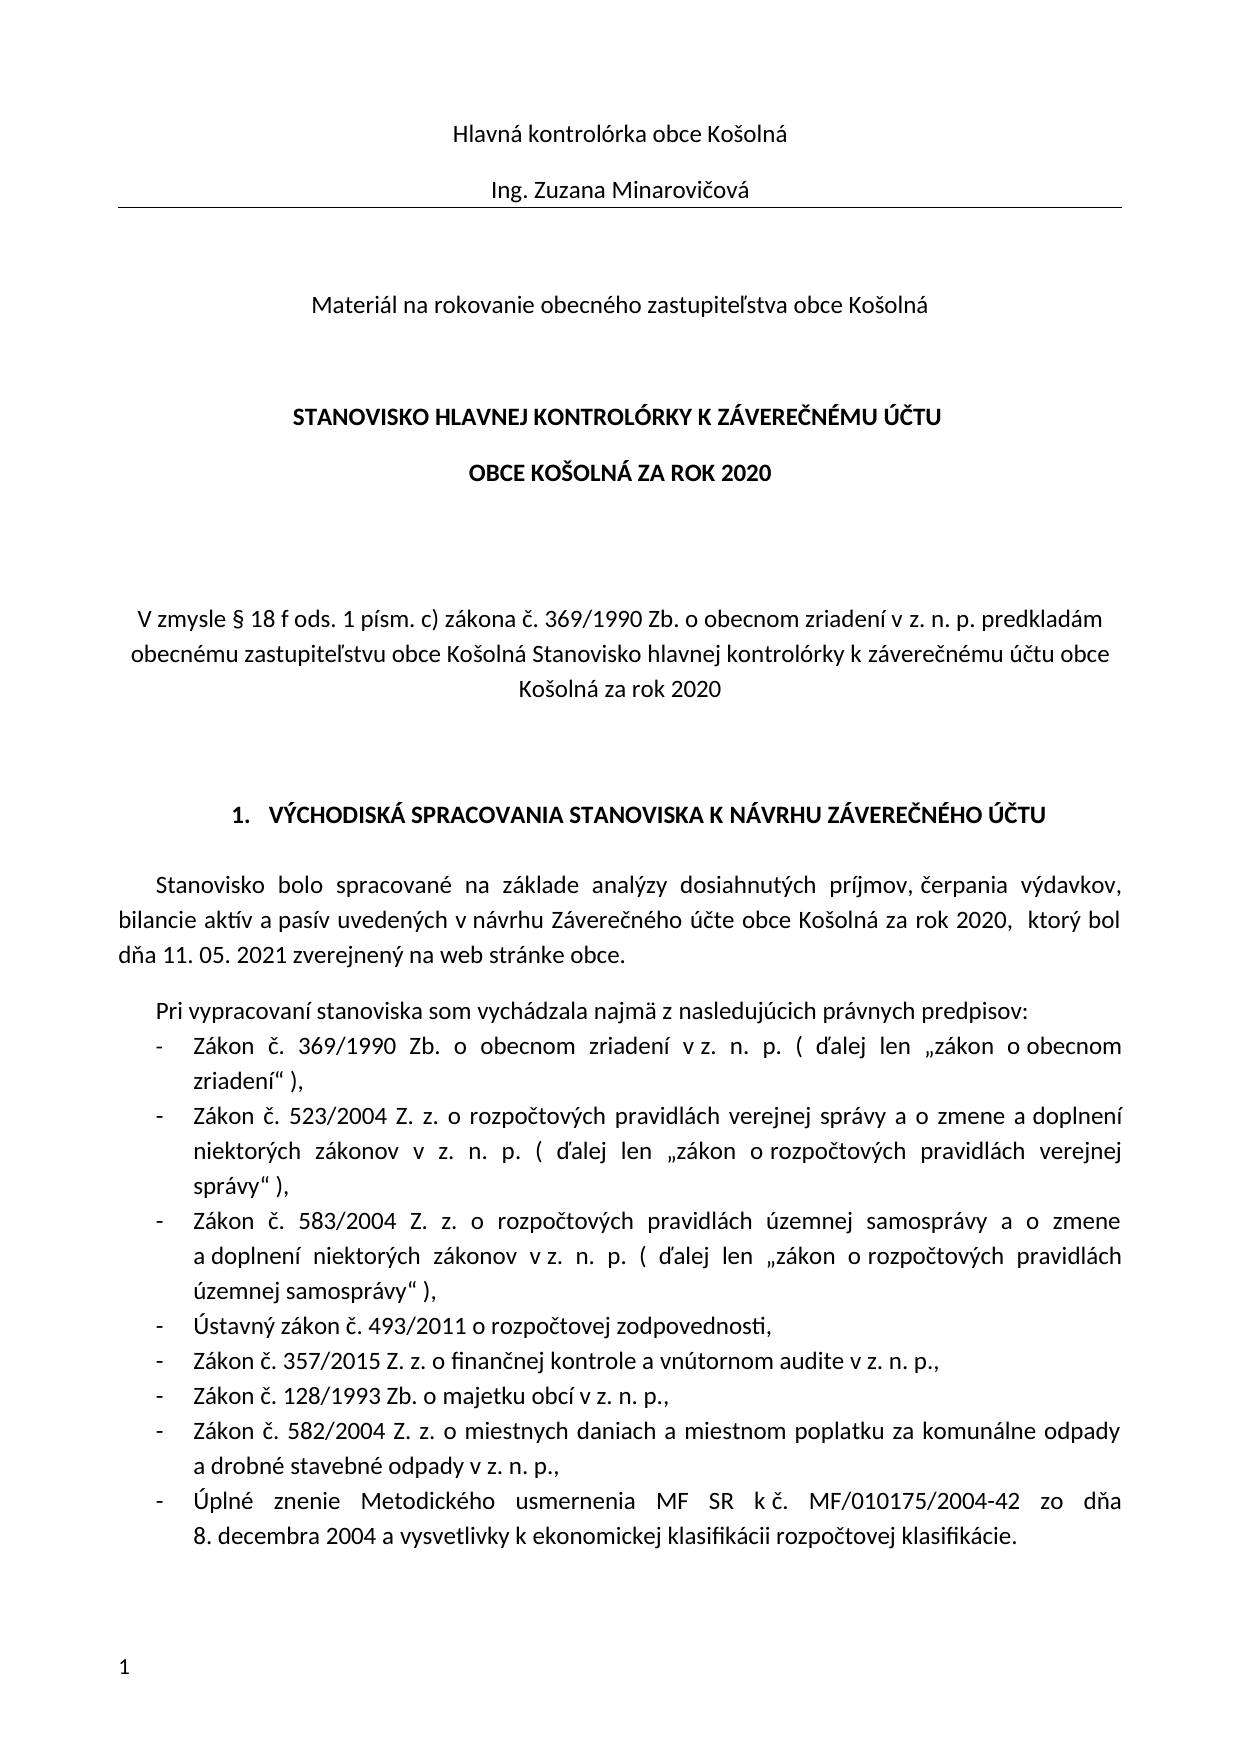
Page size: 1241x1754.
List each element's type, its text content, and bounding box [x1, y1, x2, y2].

list Zákon č. 128/1993 Zb. o majetku obcí v z. n. p., [156, 1380, 1122, 1411]
list Úplné znenie Metodického usmernenia MF SR k č. MF/010175/2004-42 zo dňa 8. decembra 2004 a vysvetlivky k ekonomickej klasifikácii rozpočtovej klasifikácie. [156, 1485, 1122, 1551]
text Hlavná kontrolórka obce Košolná [118, 118, 1122, 149]
text Ing. Zuzana Minarovičová [118, 174, 1122, 207]
text V zmysle § 18 f ods. 1 písm. c) zákona č. 369/1990 Zb. o obecnom zriadení v z. n. p. predkladám obecnému zastupiteľstvu obce Košolná Stanovisko hlavnej kontrolórky k záverečnému účtu obce Košolná za rok 2020 [118, 603, 1122, 704]
text Stanovisko bolo spracované na základe analýzy dosiahnutých príjmov, čerpania výdavkov, bilancie aktív a pasív uvedených v návrhu Záverečného účte obce Košolná za rok 2020, ktorý bol dňa 11. 05. 2021 zverejnený na web stránke obce. [118, 869, 1122, 970]
text Pri vypracovaní stanoviska som vychádzala najmä z nasledujúcich právnych predpisov: [118, 995, 1122, 1026]
list Ústavný zákon č. 493/2011 o rozpočtovej zodpovednosti, [156, 1310, 1122, 1341]
text Materiál na rokovanie obecného zastupiteľstva obce Košolná [118, 289, 1122, 320]
list Zákon č. 369/1990 Zb. o obecnom zriadení v z. n. p. ( ďalej len „zákon o obecnom zriadení“ ), [156, 1030, 1122, 1096]
text STANOVISKO HLAVNEJ KONTROLÓRKY K ZÁVEREČNÉMU ÚČTU [118, 401, 1122, 431]
list Zákon č. 523/2004 Z. z. o rozpočtových pravidlách verejnej správy a o zmene a doplnení niektorých zákonov v z. n. p. ( ďalej len „zákon o rozpočtových pravidlách verejnej správy“ ), [156, 1100, 1122, 1201]
list VÝCHODISKÁ SPRACOVANIA STANOVISKA K NÁVRHU ZÁVEREČNÉHO ÚČTU [156, 799, 1122, 830]
text OBCE KOŠOLNÁ ZA ROK 2020 [118, 457, 1122, 487]
list Zákon č. 582/2004 Z. z. o miestnych daniach a miestnom poplatku za komunálne odpady a drobné stavebné odpady v z. n. p., [156, 1415, 1122, 1481]
list Zákon č. 357/2015 Z. z. o finančnej kontrole a vnútornom audite v z. n. p., [156, 1345, 1122, 1376]
list Zákon č. 583/2004 Z. z. o rozpočtových pravidlách územnej samosprávy a o zmene a doplnení niektorých zákonov v z. n. p. ( ďalej len „zákon o rozpočtových pravidlách územnej samosprávy“ ), [156, 1205, 1122, 1306]
